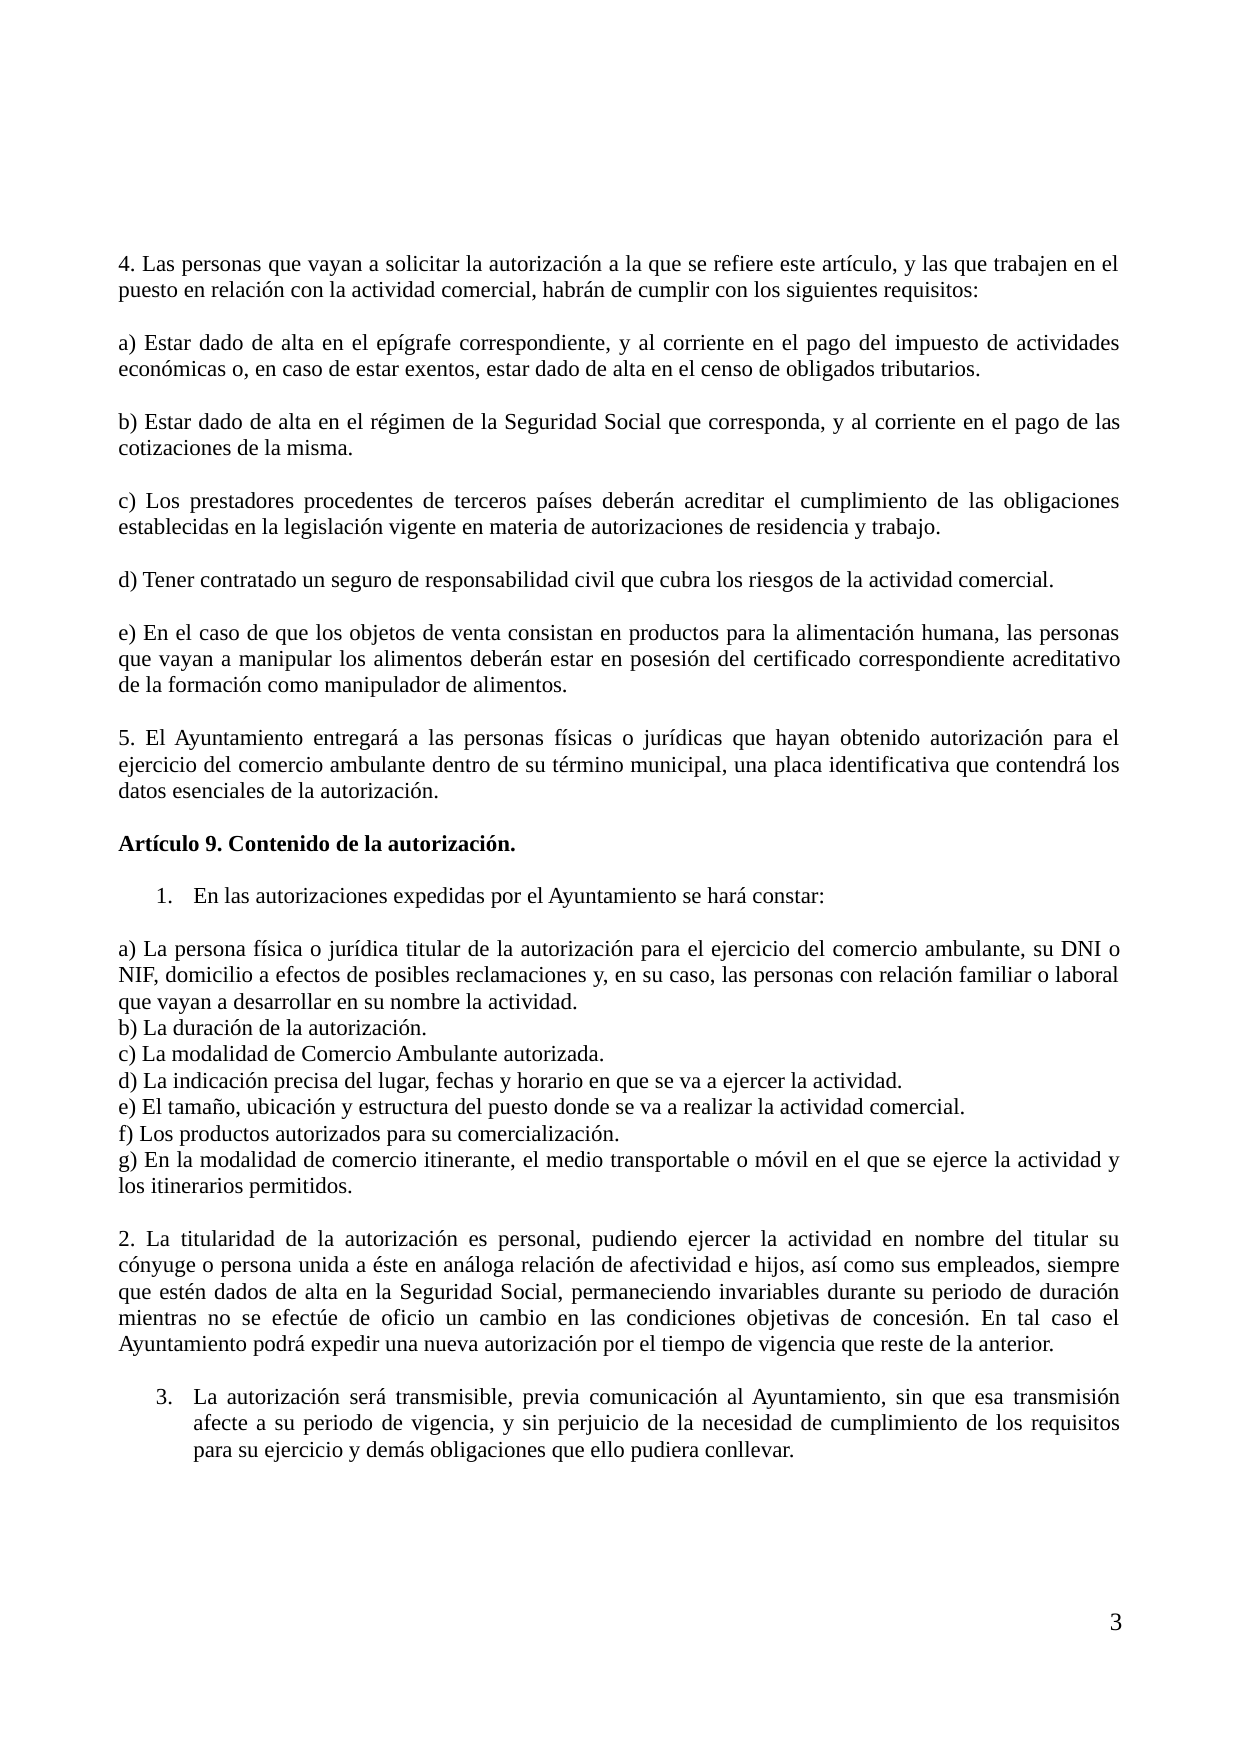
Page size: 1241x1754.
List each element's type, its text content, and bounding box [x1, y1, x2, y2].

text f) Los productos autorizados para su comercialización. [118, 1119, 1122, 1146]
text Artículo 9. Contenido de la autorización. [118, 830, 1122, 856]
list En las autorizaciones expedidas por el Ayuntamiento se hará constar: [156, 882, 1122, 909]
text 2. La titularidad de la autorización es personal, pudiendo ejercer la actividad en nombre del titular su cónyuge o persona unida a éste en análoga relación de afectividad e hijos, así como sus empleados, siempre que estén dados de alta en la Seguridad Social, permaneciendo invariables durante su periodo de duración mientras no se efectúe de oficio un cambio en las condiciones objetivas de concesión. En tal caso el Ayuntamiento podrá expedir una nueva autorización por el tiempo de vigencia que reste de la anterior. [118, 1225, 1122, 1357]
text c) La modalidad de Comercio Ambulante autorizada. [118, 1041, 1122, 1067]
text e) El tamaño, ubicación y estructura del puesto donde se va a realizar la actividad comercial. [118, 1093, 1122, 1119]
text g) En la modalidad de comercio itinerante, el medio transportable o móvil en el que se ejerce la actividad y los itinerarios permitidos. [118, 1146, 1122, 1199]
text b) Estar dado de alta en el régimen de la Seguridad Social que corresponda, y al corriente en el pago de las cotizaciones de la misma. [118, 408, 1122, 461]
text a) Estar dado de alta en el epígrafe correspondiente, y al corriente en el pago del impuesto de actividades económicas o, en caso de estar exentos, estar dado de alta en el censo de obligados tributarios. [118, 329, 1122, 382]
text 5. El Ayuntamiento entregará a las personas físicas o jurídicas que hayan obtenido autorización para el ejercicio del comercio ambulante dentro de su término municipal, una placa identificativa que contendrá los datos esenciales de la autorización. [118, 724, 1122, 803]
text e) En el caso de que los objetos de venta consistan en productos para la alimentación humana, las personas que vayan a manipular los alimentos deberán estar en posesión del certificado correspondiente acreditativo de la formación como manipulador de alimentos. [118, 619, 1122, 698]
text b) La duración de la autorización. [118, 1014, 1122, 1041]
text a) La persona física o jurídica titular de la autorización para el ejercicio del comercio ambulante, su DNI o NIF, domicilio a efectos de posibles reclamaciones y, en su caso, las personas con relación familiar o laboral que vayan a desarrollar en su nombre la actividad. [118, 935, 1122, 1014]
text d) Tener contratado un seguro de responsabilidad civil que cubra los riesgos de la actividad comercial. [118, 566, 1122, 592]
text 4. Las personas que vayan a solicitar la autorización a la que se refiere este artículo, y las que trabajen en el puesto en relación con la actividad comercial, habrán de cumplir con los siguientes requisitos: [118, 250, 1122, 303]
list La autorización será transmisible, previa comunicación al Ayuntamiento, sin que esa transmisión afecte a su periodo de vigencia, y sin perjuicio de la necesidad de cumplimiento de los requisitos para su ejercicio y demás obligaciones que ello pudiera conllevar. [156, 1383, 1122, 1462]
text d) La indicación precisa del lugar, fechas y horario en que se va a ejercer la actividad. [118, 1067, 1122, 1093]
text c) Los prestadores procedentes de terceros países deberán acreditar el cumplimiento de las obligaciones establecidas en la legislación vigente en materia de autorizaciones de residencia y trabajo. [118, 487, 1122, 540]
